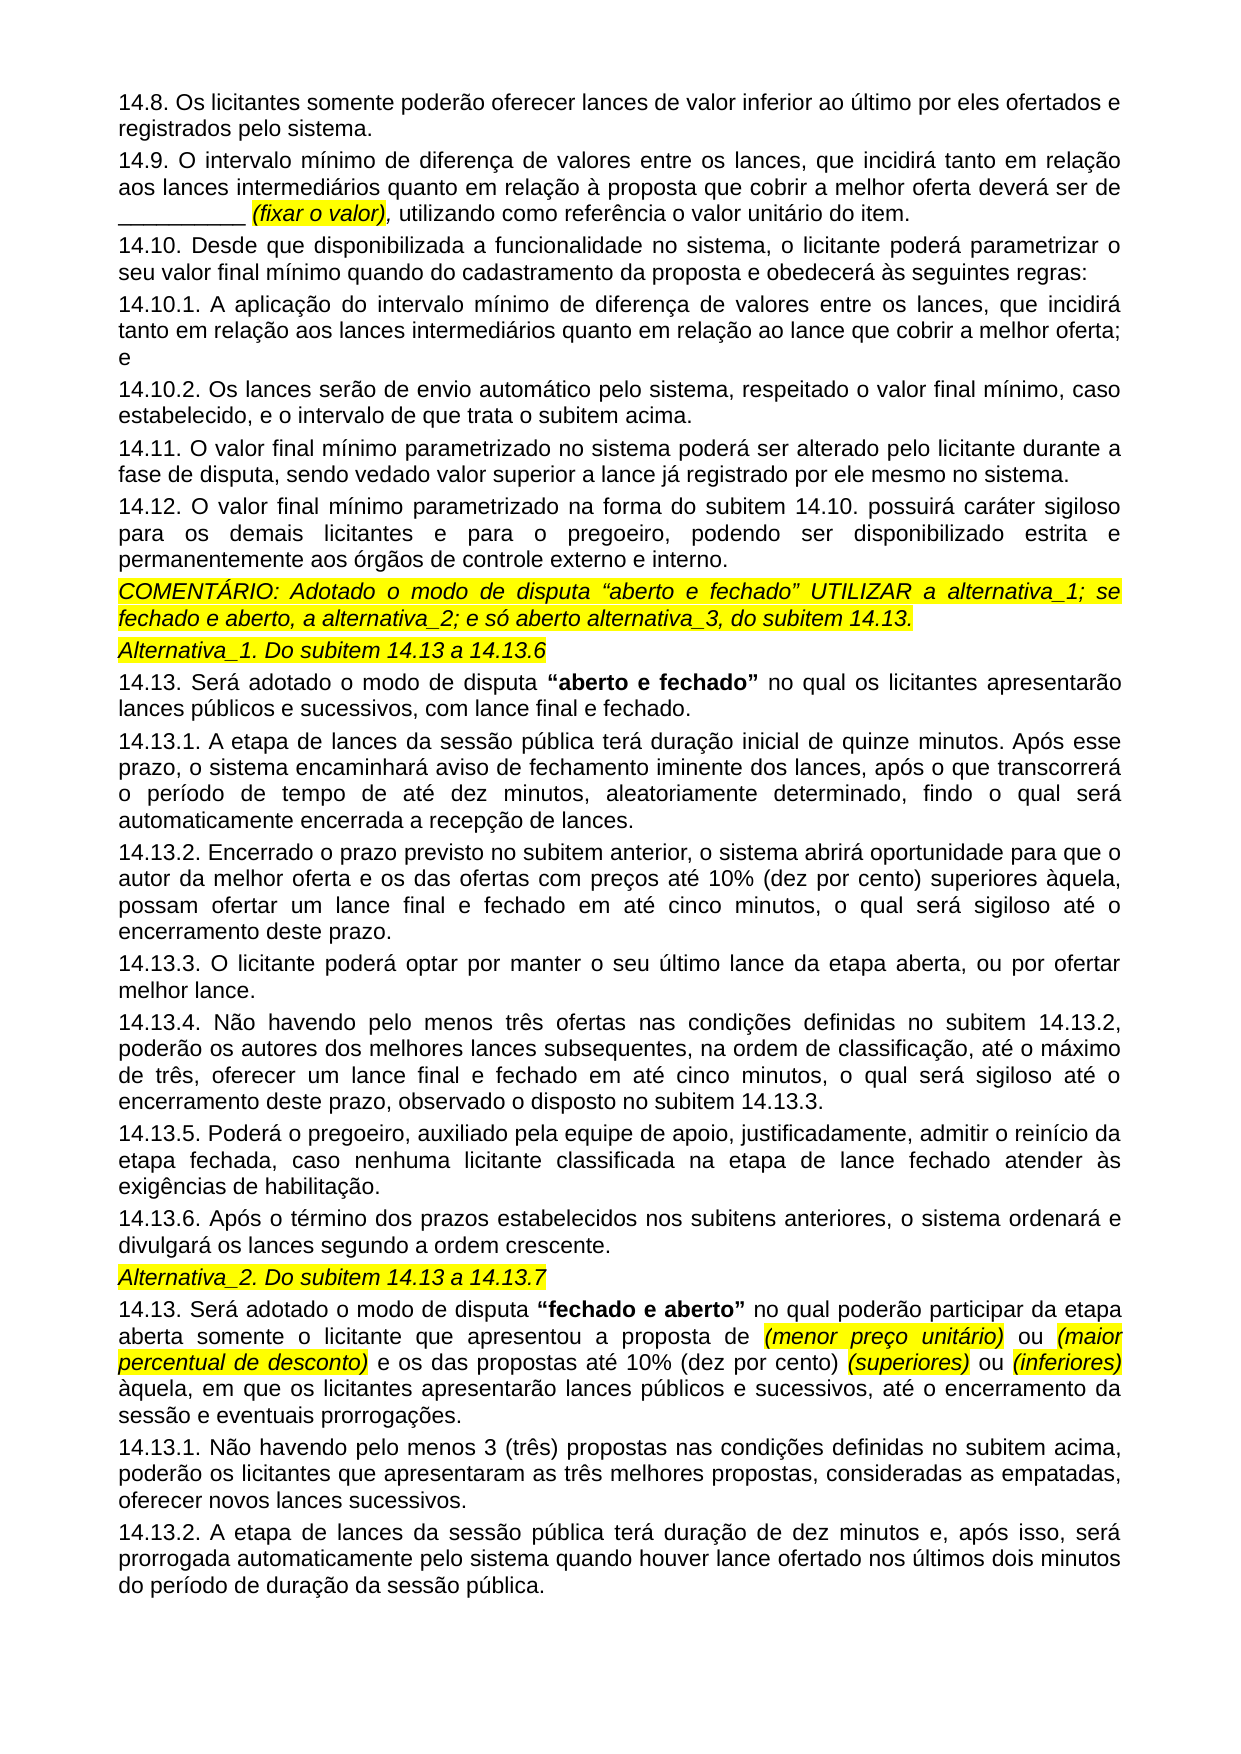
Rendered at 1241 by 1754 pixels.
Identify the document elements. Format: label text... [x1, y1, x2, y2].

text COMENTÁRIO: Adotado o modo de disputa “aberto e fechado” UTILIZAR a alternativa_1; se fechado e aberto, a alternativa_2; e só aberto alternativa_3, do subitem 14.13. [118, 578, 1122, 631]
text 14.10.1. A aplicação do intervalo mínimo de diferença de valores entre os lances, que incidirá tanto em relação aos lances intermediários quanto em relação ao lance que cobrir a melhor oferta; e [118, 291, 1122, 370]
text 14.13.6. Após o término dos prazos estabelecidos nos subitens anteriores, o sistema ordenará e divulgará os lances segundo a ordem crescente. [118, 1205, 1122, 1258]
text 14.10.2. Os lances serão de envio automático pelo sistema, respeitado o valor final mínimo, caso estabelecido, e o intervalo de que trata o subitem acima. [118, 376, 1122, 428]
text 14.11. O valor final mínimo parametrizado no sistema poderá ser alterado pelo licitante durante a fase de disputa, sendo vedado valor superior a lance já registrado por ele mesmo no sistema. [118, 434, 1122, 487]
text 14.13.2. A etapa de lances da sessão pública terá duração de dez minutos e, após isso, será prorrogada automaticamente pelo sistema quando houver lance ofertado nos últimos dois minutos do período de duração da sessão pública. [118, 1519, 1122, 1598]
text 14.13.5. Poderá o pregoeiro, auxiliado pela equipe de apoio, justificadamente, admitir o reinício da etapa fechada, caso nenhuma licitante classificada na etapa de lance fechado atender às exigências de habilitação. [118, 1120, 1122, 1199]
text 14.10. Desde que disponibilizada a funcionalidade no sistema, o licitante poderá parametrizar o seu valor final mínimo quando do cadastramento da proposta e obedecerá às seguintes regras: [118, 232, 1122, 285]
text 14.13.2. Encerrado o prazo previsto no subitem anterior, o sistema abrirá oportunidade para que o autor da melhor oferta e os das ofertas com preços até 10% (dez por cento) superiores àquela, possam ofertar um lance final e fechado em até cinco minutos, o qual será sigiloso até o encerramento deste prazo. [118, 839, 1122, 944]
text 14.13. Será adotado o modo de disputa “fechado e aberto” no qual poderão participar da etapa aberta somente o licitante que apresentou a proposta de (menor preço unitário) ou (maior percentual de desconto) e os das propostas até 10% (dez por cento) (superiores) ou (inferiores) àquela, em que os licitantes apresentarão lances públicos e sucessivos, até o encerramento da sessão e eventuais prorrogações. [118, 1296, 1122, 1428]
text Alternativa_2. Do subitem 14.13 a 14.13.7 [118, 1264, 1122, 1290]
text 14.8. Os licitantes somente poderão oferecer lances de valor inferior ao último por eles ofertados e registrados pelo sistema. [118, 88, 1122, 141]
text Alternativa_1. Do subitem 14.13 a 14.13.6 [118, 637, 1122, 663]
text 14.12. O valor final mínimo parametrizado na forma do subitem 14.10. possuirá caráter sigiloso para os demais licitantes e para o pregoeiro, podendo ser disponibilizado estrita e permanentemente aos órgãos de controle externo e interno. [118, 493, 1122, 572]
text 14.13.1. A etapa de lances da sessão pública terá duração inicial de quinze minutos. Após esse prazo, o sistema encaminhará aviso de fechamento iminente dos lances, após o que transcorrerá o período de tempo de até dez minutos, aleatoriamente determinado, findo o qual será automaticamente encerrada a recepção de lances. [118, 728, 1122, 833]
text 14.13.1. Não havendo pelo menos 3 (três) propostas nas condições definidas no subitem acima, poderão os licitantes que apresentaram as três melhores propostas, consideradas as empatadas, oferecer novos lances sucessivos. [118, 1434, 1122, 1513]
text 14.9. O intervalo mínimo de diferença de valores entre os lances, que incidirá tanto em relação aos lances intermediários quanto em relação à proposta que cobrir a melhor oferta deverá ser de __________ (fixar o valor), utilizando como referência o valor unitário do item. [118, 147, 1122, 226]
text 14.13.3. O licitante poderá optar por manter o seu último lance da etapa aberta, ou por ofertar melhor lance. [118, 950, 1122, 1003]
text 14.13.4. Não havendo pelo menos três ofertas nas condições definidas no subitem 14.13.2, poderão os autores dos melhores lances subsequentes, na ordem de classificação, até o máximo de três, oferecer um lance final e fechado em até cinco minutos, o qual será sigiloso até o encerramento deste prazo, observado o disposto no subitem 14.13.3. [118, 1009, 1122, 1114]
text 14.13. Será adotado o modo de disputa “aberto e fechado” no qual os licitantes apresentarão lances públicos e sucessivos, com lance final e fechado. [118, 669, 1122, 722]
